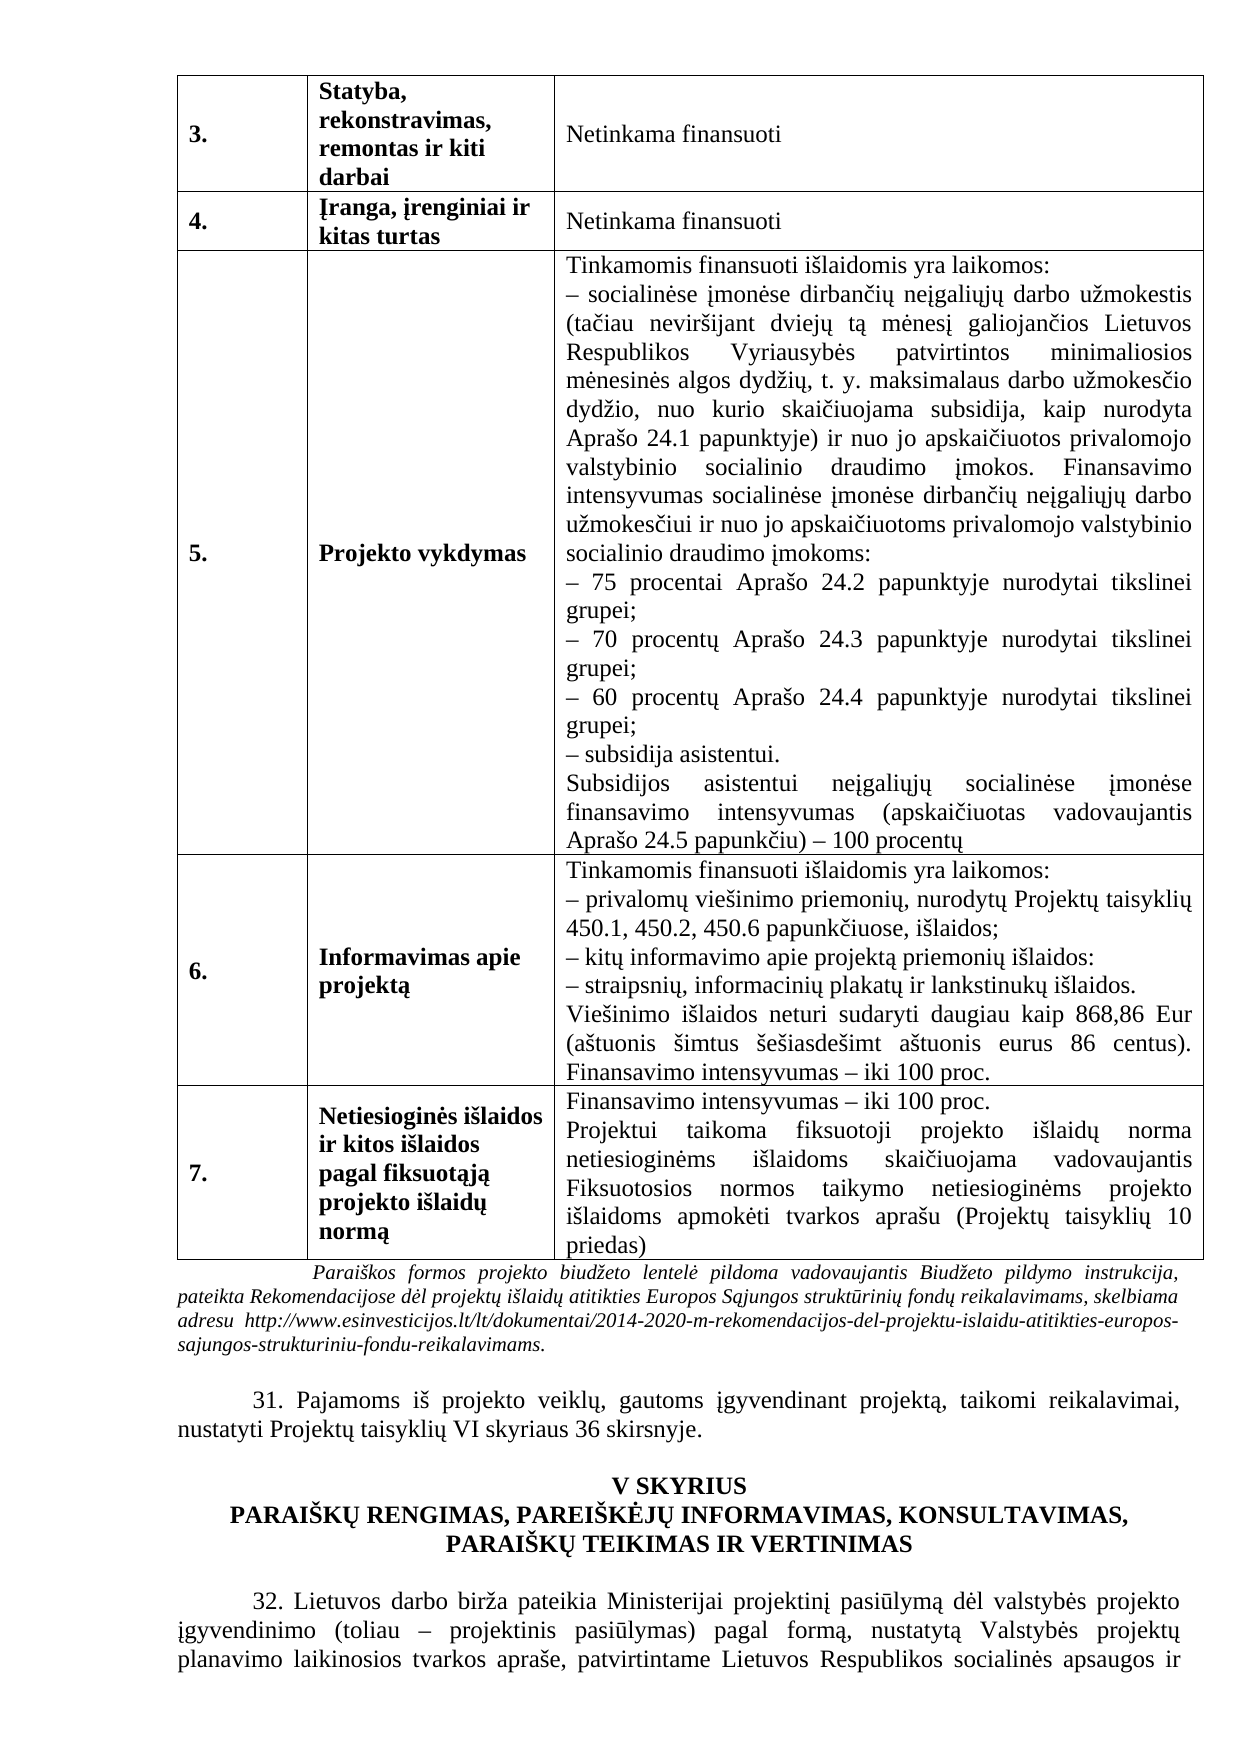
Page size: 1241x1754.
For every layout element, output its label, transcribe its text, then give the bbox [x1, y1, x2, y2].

text 31. Pajamoms iš projekto veiklų, gautoms įgyvendinant projektą, taikomi reikalavimai, nustatyti Projektų taisyklių VI skyriaus 36 skirsnyje. [177, 1385, 1181, 1442]
text PARAIŠKŲ RENGIMAS, PAREIŠKĖJŲ INFORMAVIMAS, KONSULTAVIMAS, PARAIŠKŲ TEIKIMAS IR VERTINIMAS [177, 1500, 1181, 1557]
text V SKYRIUS [177, 1471, 1181, 1500]
text 32. Lietuvos darbo birža pateikia Ministerijai projektinį pasiūlymą dėl valstybės projekto įgyvendinimo (toliau – projektinis pasiūlymas) pagal formą, nustatytą Valstybės projektų planavimo laikinosios tvarkos apraše, patvirtintame Lietuvos Respublikos socialinės apsaugos ir [177, 1586, 1181, 1672]
table_cell Įranga, įrenginiai ir kitas turtas [308, 192, 554, 249]
table_cell Netinkama finansuoti [555, 192, 1203, 249]
table_cell 7. [178, 1086, 307, 1259]
table_cell 6. [178, 855, 307, 1085]
table_cell Projekto vykdymas [308, 251, 554, 854]
table_cell Tinkamomis finansuoti išlaidomis yra laikomos: – privalomų viešinimo priemonių, nurodytų Projektų taisyklių 450.1, 450.2, 450.6 papunkčiuose, išlaidos; – kitų informavimo apie projektą priemonių išlaidos: – straipsnių, informacinių plakatų ir lankstinukų išlaidos. Viešinimo išlaidos neturi sudaryti daugiau kaip 868,86 Eur (aštuonis šimtus šešiasdešimt aštuonis eurus 86 centus). Finansavimo intensyvumas – iki 100 proc. [555, 855, 1203, 1085]
table_cell Informavimas apie projektą [308, 855, 554, 1085]
table_cell Netinkama finansuoti [555, 76, 1203, 191]
table_cell Statyba, rekonstravimas, remontas ir kiti darbai [308, 76, 554, 191]
table_cell 5. [178, 251, 307, 854]
table_cell 3. [178, 76, 307, 191]
table_cell Finansavimo intensyvumas – iki 100 proc. Projektui taikoma fiksuotoji projekto išlaidų norma netiesioginėms išlaidoms skaičiuojama vadovaujantis Fiksuotosios normos taikymo netiesioginėms projekto išlaidoms apmokėti tvarkos aprašu (Projektų taisyklių 10 priedas) [555, 1086, 1203, 1259]
table_cell 4. [178, 192, 307, 249]
table_cell Tinkamomis finansuoti išlaidomis yra laikomos: – socialinėse įmonėse dirbančių neįgaliųjų darbo užmokestis (tačiau neviršijant dviejų tą mėnesį galiojančios Lietuvos Respublikos Vyriausybės patvirtintos minimaliosios mėnesinės algos dydžių, t. y. maksimalaus darbo užmokesčio dydžio, nuo kurio skaičiuojama subsidija, kaip nurodyta Aprašo 24.1 papunktyje) ir nuo jo apskaičiuotos privalomojo valstybinio socialinio draudimo įmokos. Finansavimo intensyvumas socialinėse įmonėse dirbančių neįgaliųjų darbo užmokesčiui ir nuo jo apskaičiuotoms privalomojo valstybinio socialinio draudimo įmokoms: – 75 procentai Aprašo 24.2 papunktyje nurodytai tikslinei grupei; – 70 procentų Aprašo 24.3 papunktyje nurodytai tikslinei grupei; – 60 procentų Aprašo 24.4 papunktyje nurodytai tikslinei grupei; – subsidija asistentui. Subsidijos asistentui neįgaliųjų socialinėse įmonėse finansavimo intensyvumas (apskaičiuotas vadovaujantis Aprašo 24.5 papunkčiu) – 100 procentų [555, 251, 1203, 854]
text Paraiškos formos projekto biudžeto lentelė pildoma vadovaujantis Biudžeto pildymo instrukcija, pateikta Rekomendacijose dėl projektų išlaidų atitikties Europos Sąjungos struktūrinių fondų reikalavimams, skelbiama adresu http://www.esinvesticijos.lt/lt/dokumentai/2014-2020-m-rekomendacijos-del-projektu-islaidu-atitikties-europos-sajungos-strukturiniu-fondu-reikalavimams. [177, 1260, 1181, 1356]
table_cell Netiesioginės išlaidos ir kitos išlaidos pagal fiksuotąją projekto išlaidų normą [308, 1086, 554, 1259]
